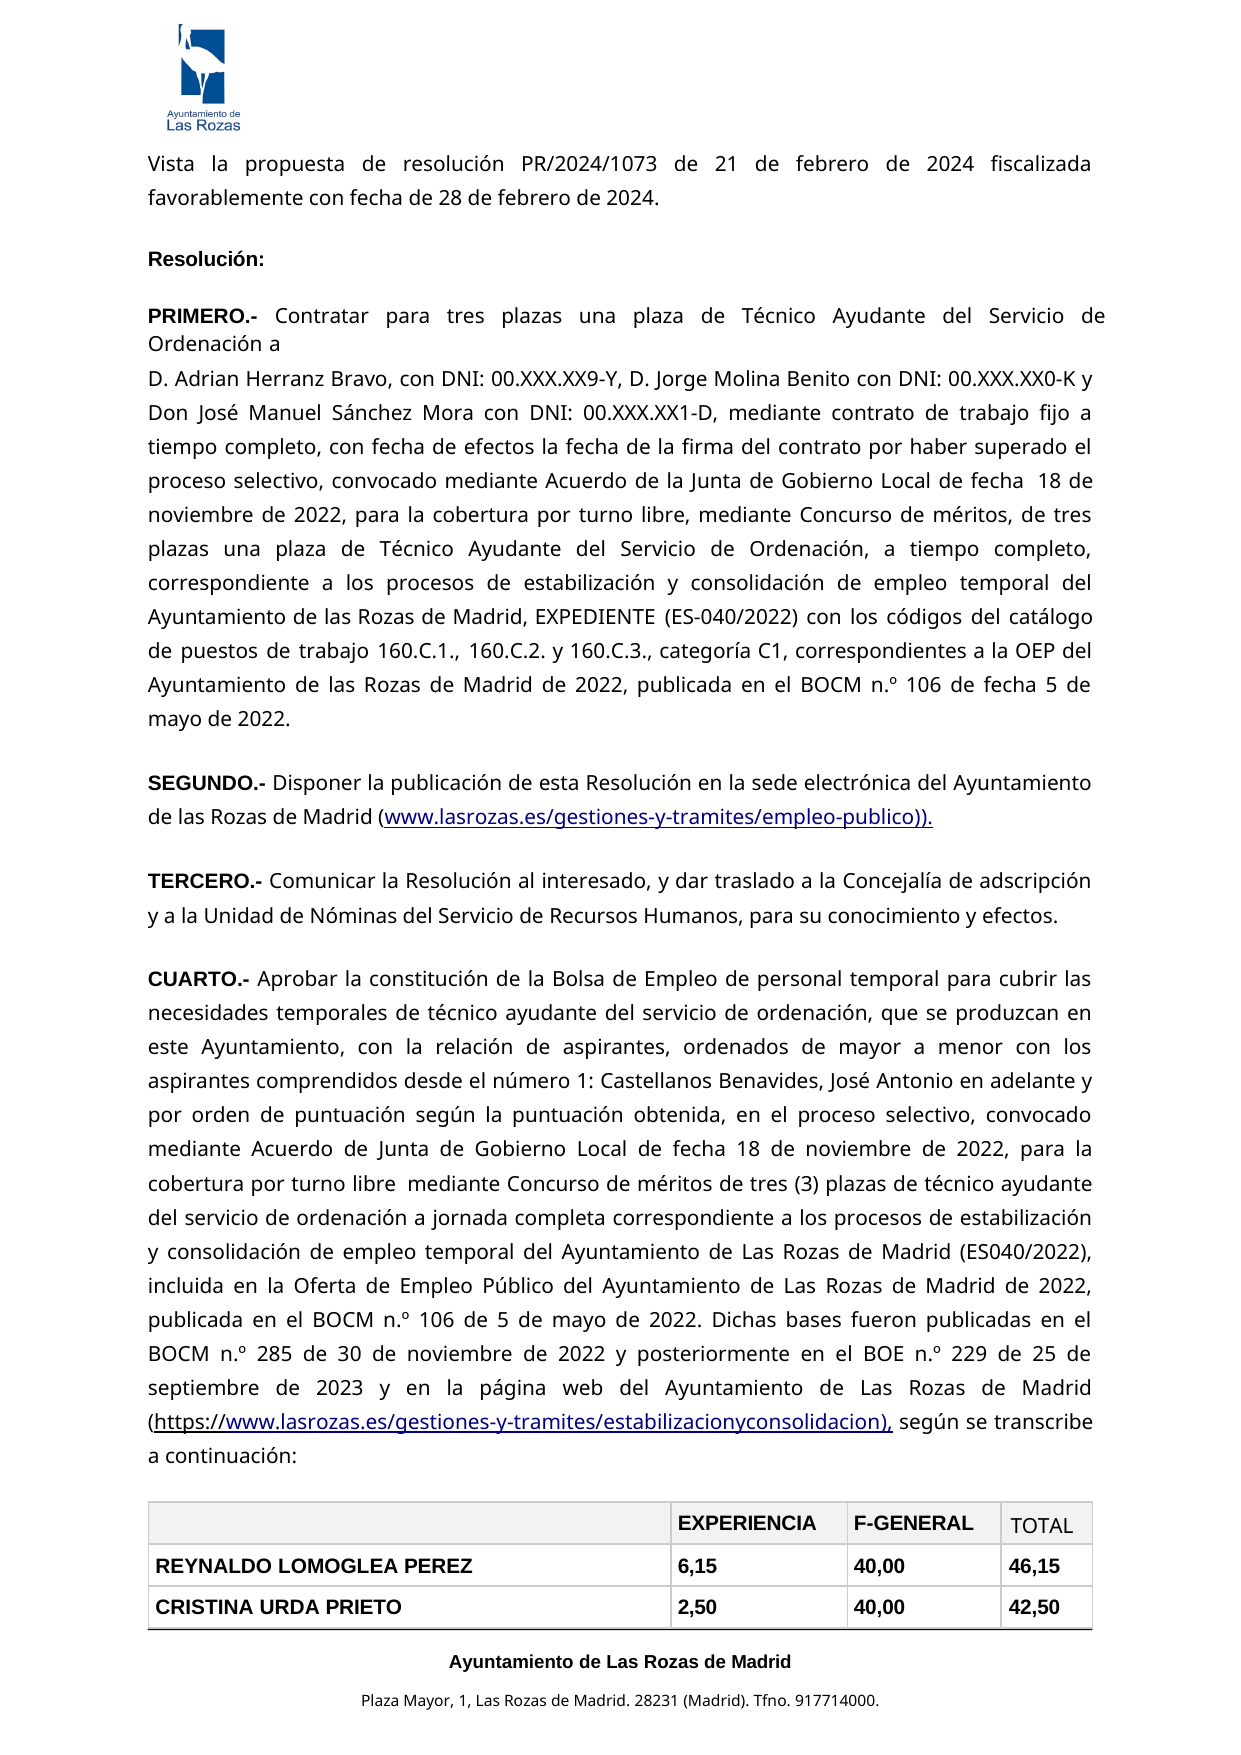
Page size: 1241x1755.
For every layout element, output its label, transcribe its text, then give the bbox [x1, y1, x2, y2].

text SEGUNDO.- Disponer la publicación de esta Resolución en la sede electrónica del Ayuntamiento de las Rozas de Madrid (www.lasrozas.es/gestiones-y-tramites/empleo-publico)). [148, 768, 1093, 831]
table_header EXPERIENCIA [672, 1503, 847, 1543]
table_cell 46,15 [1002, 1545, 1092, 1585]
table_cell CRISTINA URDA PRIETO [149, 1587, 670, 1627]
table_cell 40,00 [848, 1545, 1000, 1585]
subtitle Resolución: [148, 247, 1105, 271]
table_cell 42,50 [1002, 1587, 1092, 1627]
table_header TOTAL [1002, 1503, 1092, 1543]
text D. Adrian Herranz Bravo, con DNI: 00.XXX.XX9-Y, D. Jorge Molina Benito con DNI: 00.XXX.XX0-K y Don José Manuel Sánchez Mora con DNI: 00.XXX.XX1-D, mediante contrato de trabajo fijo a tiempo completo, con fecha de efectos la fecha de la firma del contrato por haber superado el proceso selectivo, convocado mediante Acuerdo de la Junta de Gobierno Local de fecha 18 de noviembre de 2022, para la cobertura por turno libre, mediante Concurso de méritos, de tres plazas una plaza de Técnico Ayudante del Servicio de Ordenación, a tiempo completo, correspondiente a los procesos de estabilización y consolidación de empleo temporal del Ayuntamiento de las Rozas de Madrid, EXPEDIENTE (ES-040/2022) con los códigos del catálogo de puestos de trabajo 160.C.1., 160.C.2. y 160.C.3., categoría C1, correspondientes a la OEP del Ayuntamiento de las Rozas de Madrid de 2022, publicada en el BOCM n.º 106 de fecha 5 de mayo de 2022. [148, 364, 1093, 733]
table_header F-GENERAL [848, 1503, 1000, 1543]
table_cell 6,15 [672, 1545, 847, 1585]
table_cell REYNALDO LOMOGLEA PEREZ [149, 1545, 670, 1585]
text Vista la propuesta de resolución PR/2024/1073 de 21 de febrero de 2024 fiscalizada favorablemente con fecha de 28 de febrero de 2024. [148, 149, 1093, 212]
table_cell 2,50 [672, 1587, 847, 1627]
table_header [149, 1503, 670, 1543]
text PRIMERO.- Contratar para tres plazas una plaza de Técnico Ayudante del Servicio de Ordenación a [148, 301, 1105, 358]
text CUARTO.- Aprobar la constitución de la Bolsa de Empleo de personal temporal para cubrir las necesidades temporales de técnico ayudante del servicio de ordenación, que se produzcan en este Ayuntamiento, con la relación de aspirantes, ordenados de mayor a menor con los aspirantes comprendidos desde el número 1: Castellanos Benavides, José Antonio en adelante y por orden de puntuación según la puntuación obtenida, en el proceso selectivo, convocado mediante Acuerdo de Junta de Gobierno Local de fecha 18 de noviembre de 2022, para la cobertura por turno libre mediante Concurso de méritos de tres (3) plazas de técnico ayudante del servicio de ordenación a jornada completa correspondiente a los procesos de estabilización y consolidación de empleo temporal del Ayuntamiento de Las Rozas de Madrid (ES040/2022), incluida en la Oferta de Empleo Público del Ayuntamiento de Las Rozas de Madrid de 2022, publicada en el BOCM n.º 106 de 5 de mayo de 2022. Dichas bases fueron publicadas en el BOCM n.º 285 de 30 de noviembre de 2022 y posteriormente en el BOE n.º 229 de 25 de septiembre de 2023 y en la página web del Ayuntamiento de Las Rozas de Madrid (https://www.lasrozas.es/gestiones-y-tramites/estabilizacionyconsolidacion), según se transcribe a continuación: [148, 964, 1093, 1469]
text TERCERO.- Comunicar la Resolución al interesado, y dar traslado a la Concejalía de adscripción y a la Unidad de Nóminas del Servicio de Recursos Humanos, para su conocimiento y efectos. [148, 866, 1093, 929]
table_cell 40,00 [848, 1587, 1000, 1627]
